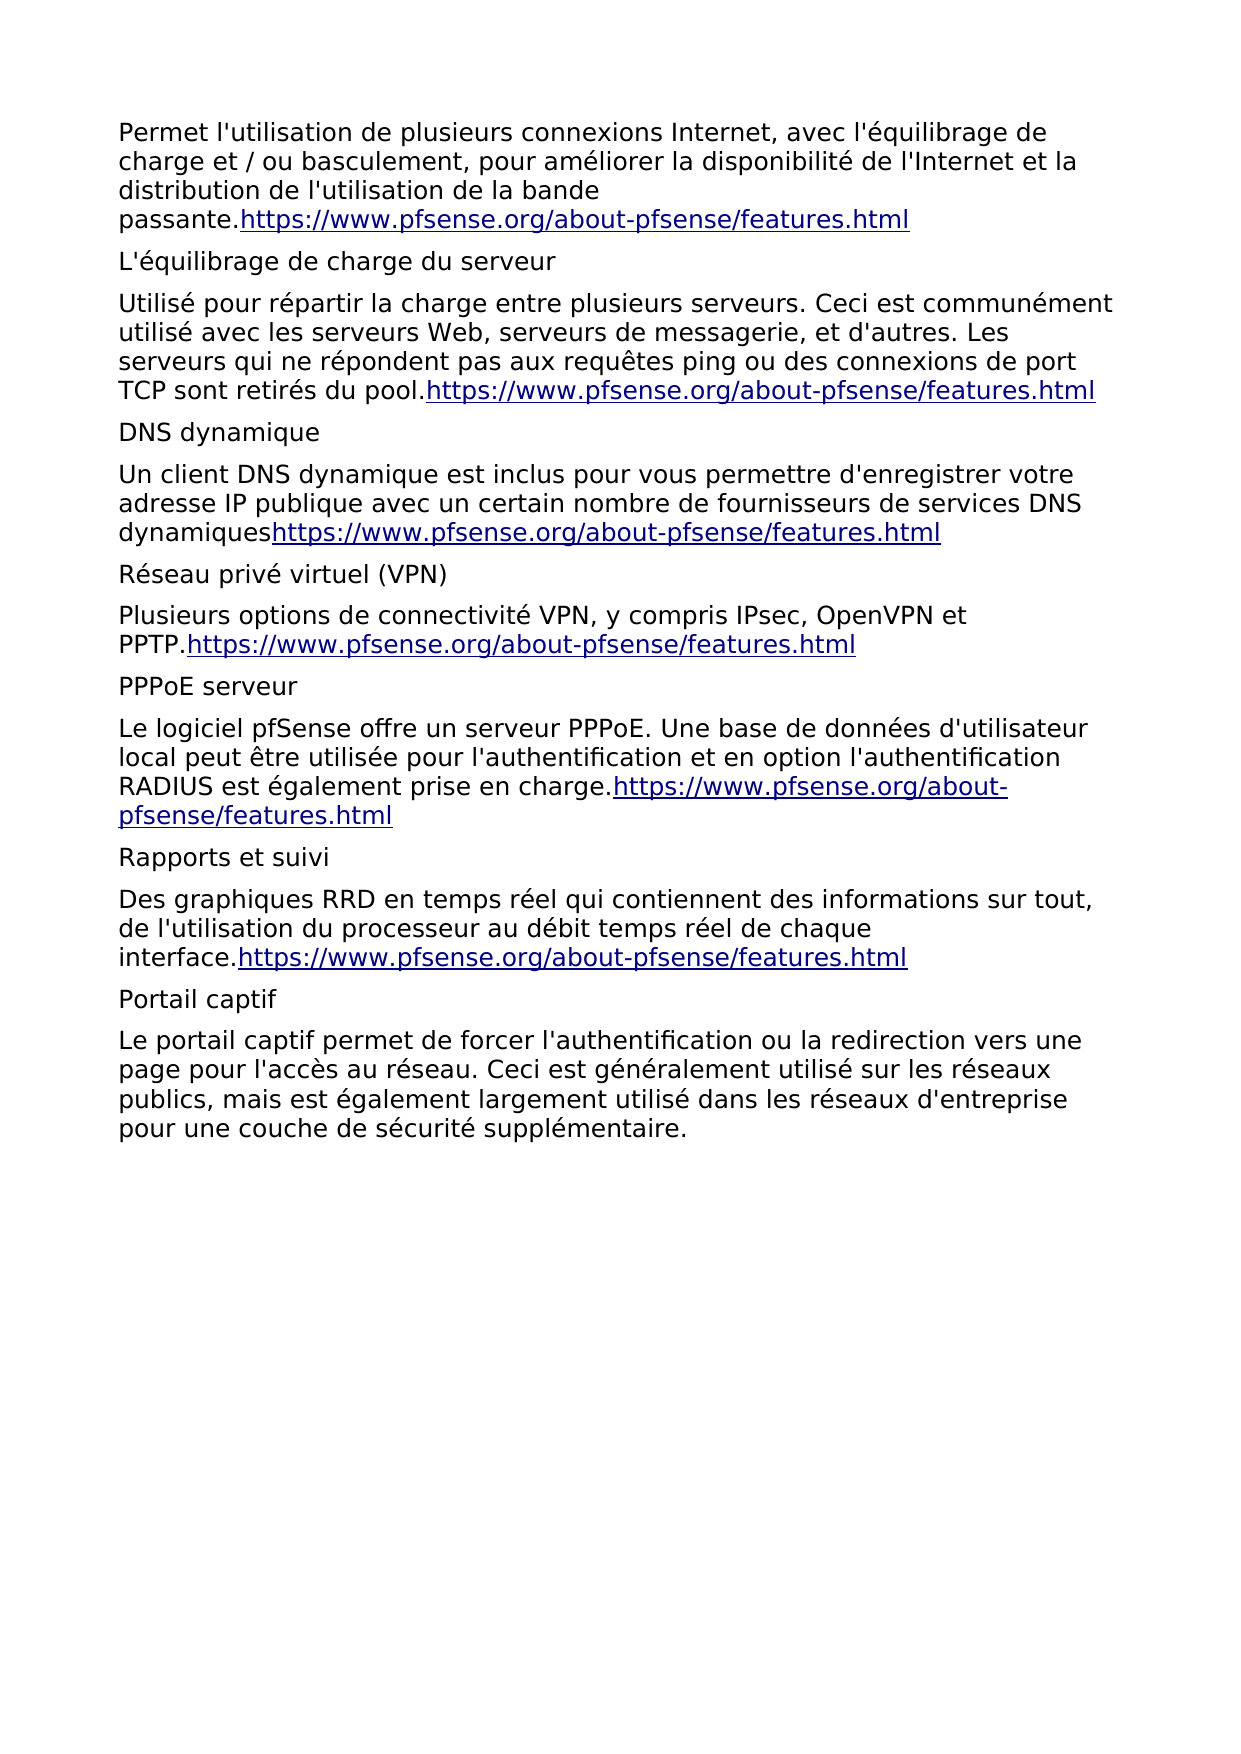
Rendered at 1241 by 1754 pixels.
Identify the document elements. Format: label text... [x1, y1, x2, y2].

text Un client DNS dynamique est inclus pour vous permettre d'enregistrer votre adresse IP publique avec un certain nombre de fournisseurs de services DNS dynamiqueshttps://www.pfsense.org/about-pfsense/features.html [118, 460, 1122, 547]
text Le logiciel pfSense offre un serveur PPPoE. Une base de données d'utilisateur local peut être utilisée pour l'authentification et en option l'authentification RADIUS est également prise en charge.https://www.pfsense.org/about-pfsense/features.html [118, 714, 1122, 831]
text Réseau privé virtuel (VPN) [118, 560, 1122, 589]
text Rapports et suivi [118, 843, 1122, 872]
text PPPoE serveur [118, 672, 1122, 701]
text Le portail captif permet de forcer l'authentification ou la redirection vers une page pour l'accès au réseau. Ceci est généralement utilisé sur les réseaux publics, mais est également largement utilisé dans les réseaux d'entreprise pour une couche de sécurité supplémentaire. [118, 1026, 1122, 1143]
text Des graphiques RRD en temps réel qui contiennent des informations sur tout, de l'utilisation du processeur au débit temps réel de chaque interface.https://www.pfsense.org/about-pfsense/features.html [118, 885, 1122, 972]
text Permet l'utilisation de plusieurs connexions Internet, avec l'équilibrage de charge et / ou basculement, pour améliorer la disponibilité de l'Internet et la distribution de l'utilisation de la bande passante.https://www.pfsense.org/about-pfsense/features.html [118, 118, 1122, 235]
text Portail captif [118, 985, 1122, 1014]
text L'équilibrage de charge du serveur [118, 247, 1122, 276]
text Utilisé pour répartir la charge entre plusieurs serveurs. Ceci est communément utilisé avec les serveurs Web, serveurs de messagerie, et d'autres. Les serveurs qui ne répondent pas aux requêtes ping ou des connexions de port TCP sont retirés du pool.https://www.pfsense.org/about-pfsense/features.html [118, 289, 1122, 406]
text Plusieurs options de connectivité VPN, y compris IPsec, OpenVPN et PPTP.https://www.pfsense.org/about-pfsense/features.html [118, 601, 1122, 660]
text DNS dynamique [118, 418, 1122, 447]
